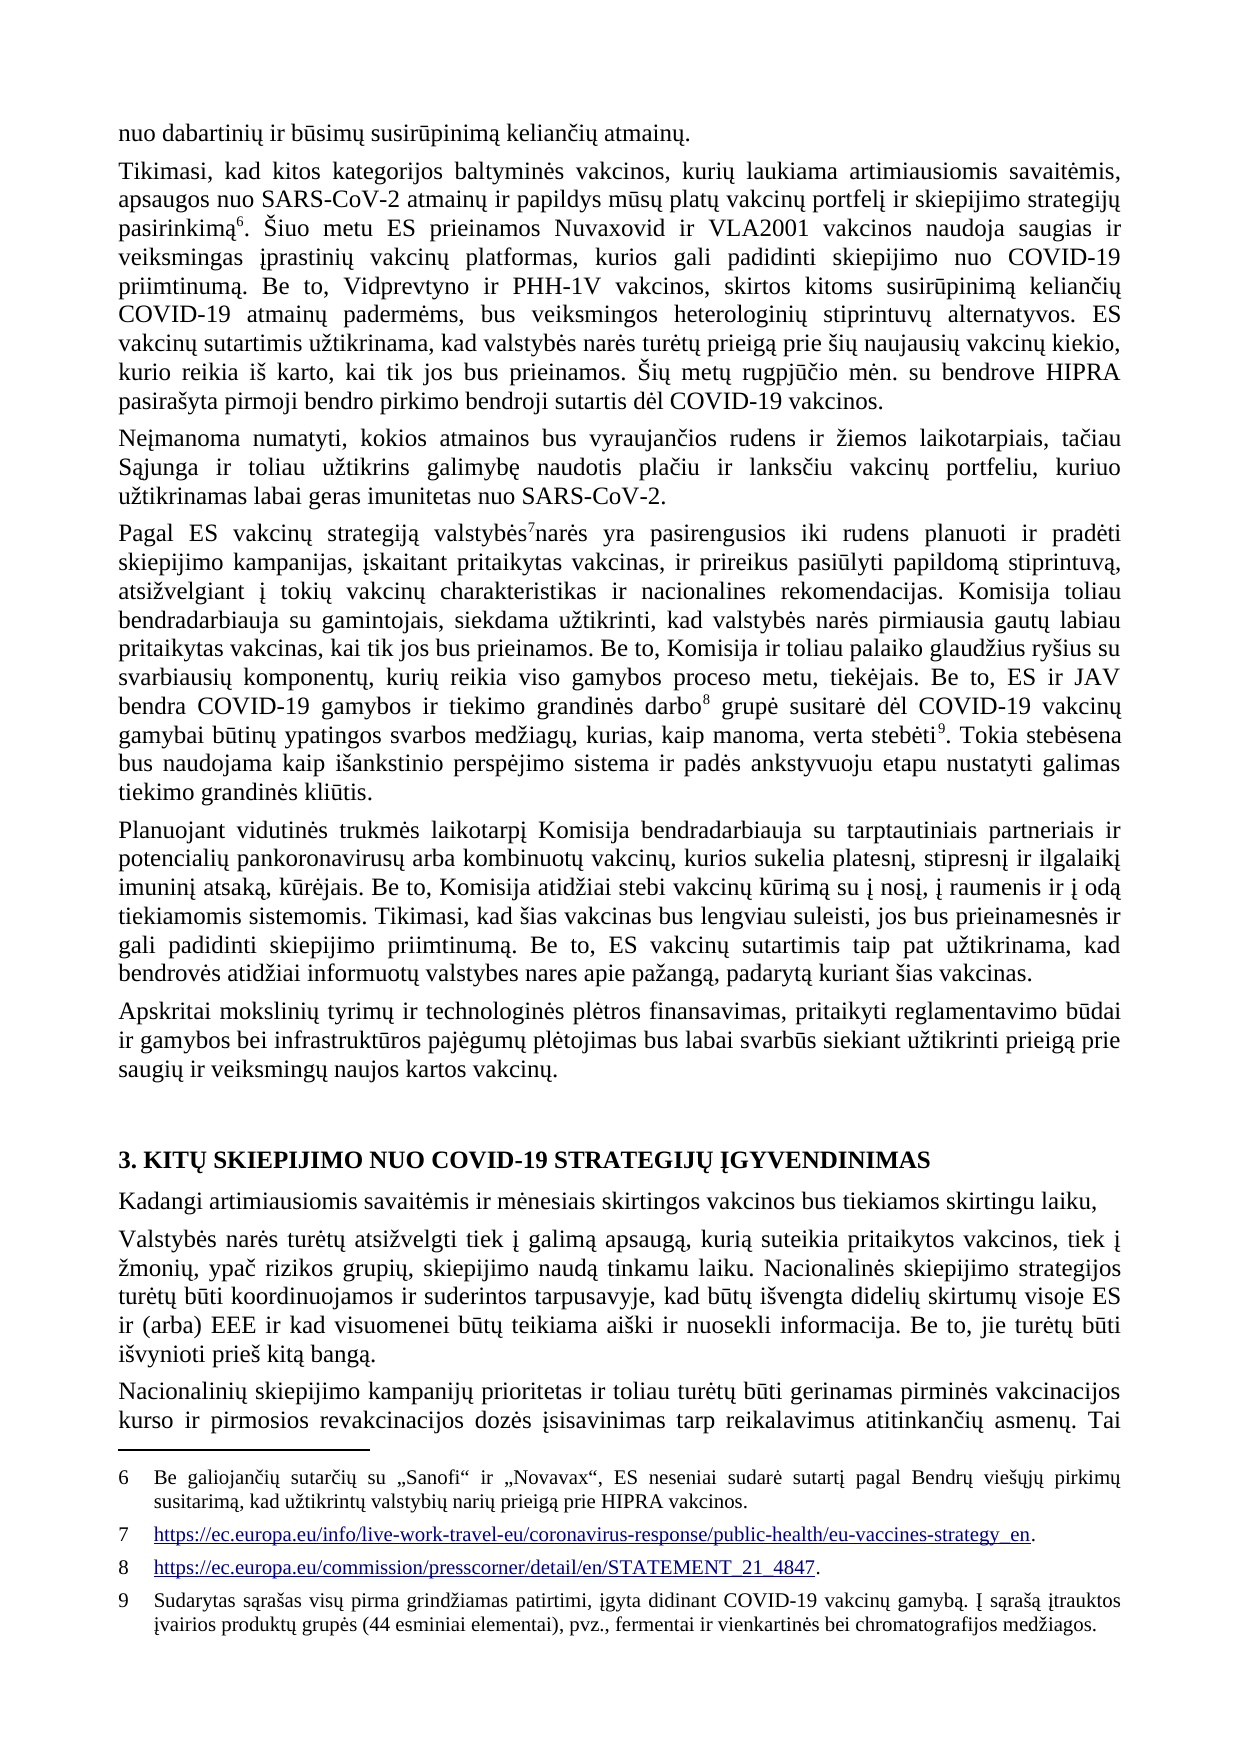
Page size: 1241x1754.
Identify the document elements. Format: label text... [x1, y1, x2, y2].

text Valstybės narės turėtų atsižvelgti tiek į galimą apsaugą, kurią suteikia pritaikytos vakcinos, tiek į žmonių, ypač rizikos grupių, skiepijimo naudą tinkamu laiku. Nacionalinės skiepijimo strategijos turėtų būti koordinuojamos ir suderintos tarpusavyje, kad būtų išvengta didelių skirtumų visoje ES ir (arba) EEE ir kad visuomenei būtų teikiama aiški ir nuosekli informacija. Be to, jie turėtų būti išvynioti prieš kitą bangą. [118, 1224, 1122, 1368]
text Neįmanoma numatyti, kokios atmainos bus vyraujančios rudens ir žiemos laikotarpiais, tačiau Sąjunga ir toliau užtikrins galimybę naudotis plačiu ir lanksčiu vakcinų portfeliu, kuriuo užtikrinamas labai geras imunitetas nuo SARS-CoV-2. [118, 423, 1122, 509]
text nuo dabartinių ir būsimų susirūpinimą keliančių atmainų. [118, 118, 1122, 147]
text Apskritai mokslinių tyrimų ir technologinės plėtros finansavimas, pritaikyti reglamentavimo būdai ir gamybos bei infrastruktūros pajėgumų plėtojimas bus labai svarbūs siekiant užtikrinti prieigą prie saugių ir veiksmingų naujos kartos vakcinų. [118, 996, 1122, 1082]
text Nacionalinių skiepijimo kampanijų prioritetas ir toliau turėtų būti gerinamas pirminės vakcinacijos kurso ir pirmosios revakcinacijos dozės įsisavinimas tarp reikalavimus atitinkančių asmenų. Tai [118, 1376, 1122, 1434]
text Pagal ES vakcinų strategiją valstybėsnarės yra pasirengusios iki rudens planuoti ir pradėti skiepijimo kampanijas, įskaitant pritaikytas vakcinas, ir prireikus pasiūlyti papildomą stiprintuvą, atsižvelgiant į tokių vakcinų charakteristikas ir nacionalines rekomendacijas. Komisija toliau bendradarbiauja su gamintojais, siekdama užtikrinti, kad valstybės narės pirmiausia gautų labiau pritaikytas vakcinas, kai tik jos bus prieinamos. Be to, Komisija ir toliau palaiko glaudžius ryšius su svarbiausių komponentų, kurių reikia viso gamybos proceso metu, tiekėjais. Be to, ES ir JAV bendra COVID-19 gamybos ir tiekimo grandinės darbo grupė susitarė dėl COVID-19 vakcinų gamybai būtinų ypatingos svarbos medžiagų, kurias, kaip manoma, verta stebėti. Tokia stebėsena bus naudojama kaip išankstinio perspėjimo sistema ir padės ankstyvuoju etapu nustatyti galimas tiekimo grandinės kliūtis. [118, 518, 1122, 806]
text https://ec.europa.eu/info/live-work-travel-eu/coronavirus-response/public-health/eu-vaccines-strategy_en. [118, 1522, 1122, 1546]
text Be galiojančių sutarčių su „Sanofi“ ir „Novavax“, ES neseniai sudarė sutartį pagal Bendrų viešųjų pirkimų susitarimą, kad užtikrintų valstybių narių prieigą prie HIPRA vakcinos. [118, 1465, 1122, 1513]
text https://ec.europa.eu/commission/presscorner/detail/en/STATEMENT_21_4847. [118, 1555, 1122, 1579]
text Tikimasi, kad kitos kategorijos baltyminės vakcinos, kurių laukiama artimiausiomis savaitėmis, apsaugos nuo SARS-CoV-2 atmainų ir papildys mūsų platų vakcinų portfelį ir skiepijimo strategijų pasirinkimą. Šiuo metu ES prieinamos Nuvaxovid ir VLA2001 vakcinos naudoja saugias ir veiksmingas įprastinių vakcinų platformas, kurios gali padidinti skiepijimo nuo COVID-19 priimtinumą. Be to, Vidprevtyno ir PHH-1V vakcinos, skirtos kitoms susirūpinimą keliančių COVID-19 atmainų padermėms, bus veiksmingos heterologinių stiprintuvų alternatyvos. ES vakcinų sutartimis užtikrinama, kad valstybės narės turėtų prieigą prie šių naujausių vakcinų kiekio, kurio reikia iš karto, kai tik jos bus prieinamos. Šių metų rugpjūčio mėn. su bendrove HIPRA pasirašyta pirmoji bendro pirkimo bendroji sutartis dėl COVID-19 vakcinos. [118, 156, 1122, 414]
text Kadangi artimiausiomis savaitėmis ir mėnesiais skirtingos vakcinos bus tiekiamos skirtingu laiku, [118, 1186, 1122, 1215]
subtitle 3. KITŲ SKIEPIJIMO NUO COVID-19 STRATEGIJŲ ĮGYVENDINIMAS [118, 1145, 1122, 1174]
text Planuojant vidutinės trukmės laikotarpį Komisija bendradarbiauja su tarptautiniais partneriais ir potencialių pankoronavirusų arba kombinuotų vakcinų, kurios sukelia platesnį, stipresnį ir ilgalaikį imuninį atsaką, kūrėjais. Be to, Komisija atidžiai stebi vakcinų kūrimą su į nosį, į raumenis ir į odą tiekiamomis sistemomis. Tikimasi, kad šias vakcinas bus lengviau suleisti, jos bus prieinamesnės ir gali padidinti skiepijimo priimtinumą. Be to, ES vakcinų sutartimis taip pat užtikrinama, kad bendrovės atidžiai informuotų valstybes nares apie pažangą, padarytą kuriant šias vakcinas. [118, 815, 1122, 987]
text Sudarytas sąrašas visų pirma grindžiamas patirtimi, įgyta didinant COVID-19 vakcinų gamybą. Į sąrašą įtrauktos įvairios produktų grupės (44 esminiai elementai), pvz., fermentai ir vienkartinės bei chromatografijos medžiagos. [118, 1588, 1122, 1636]
